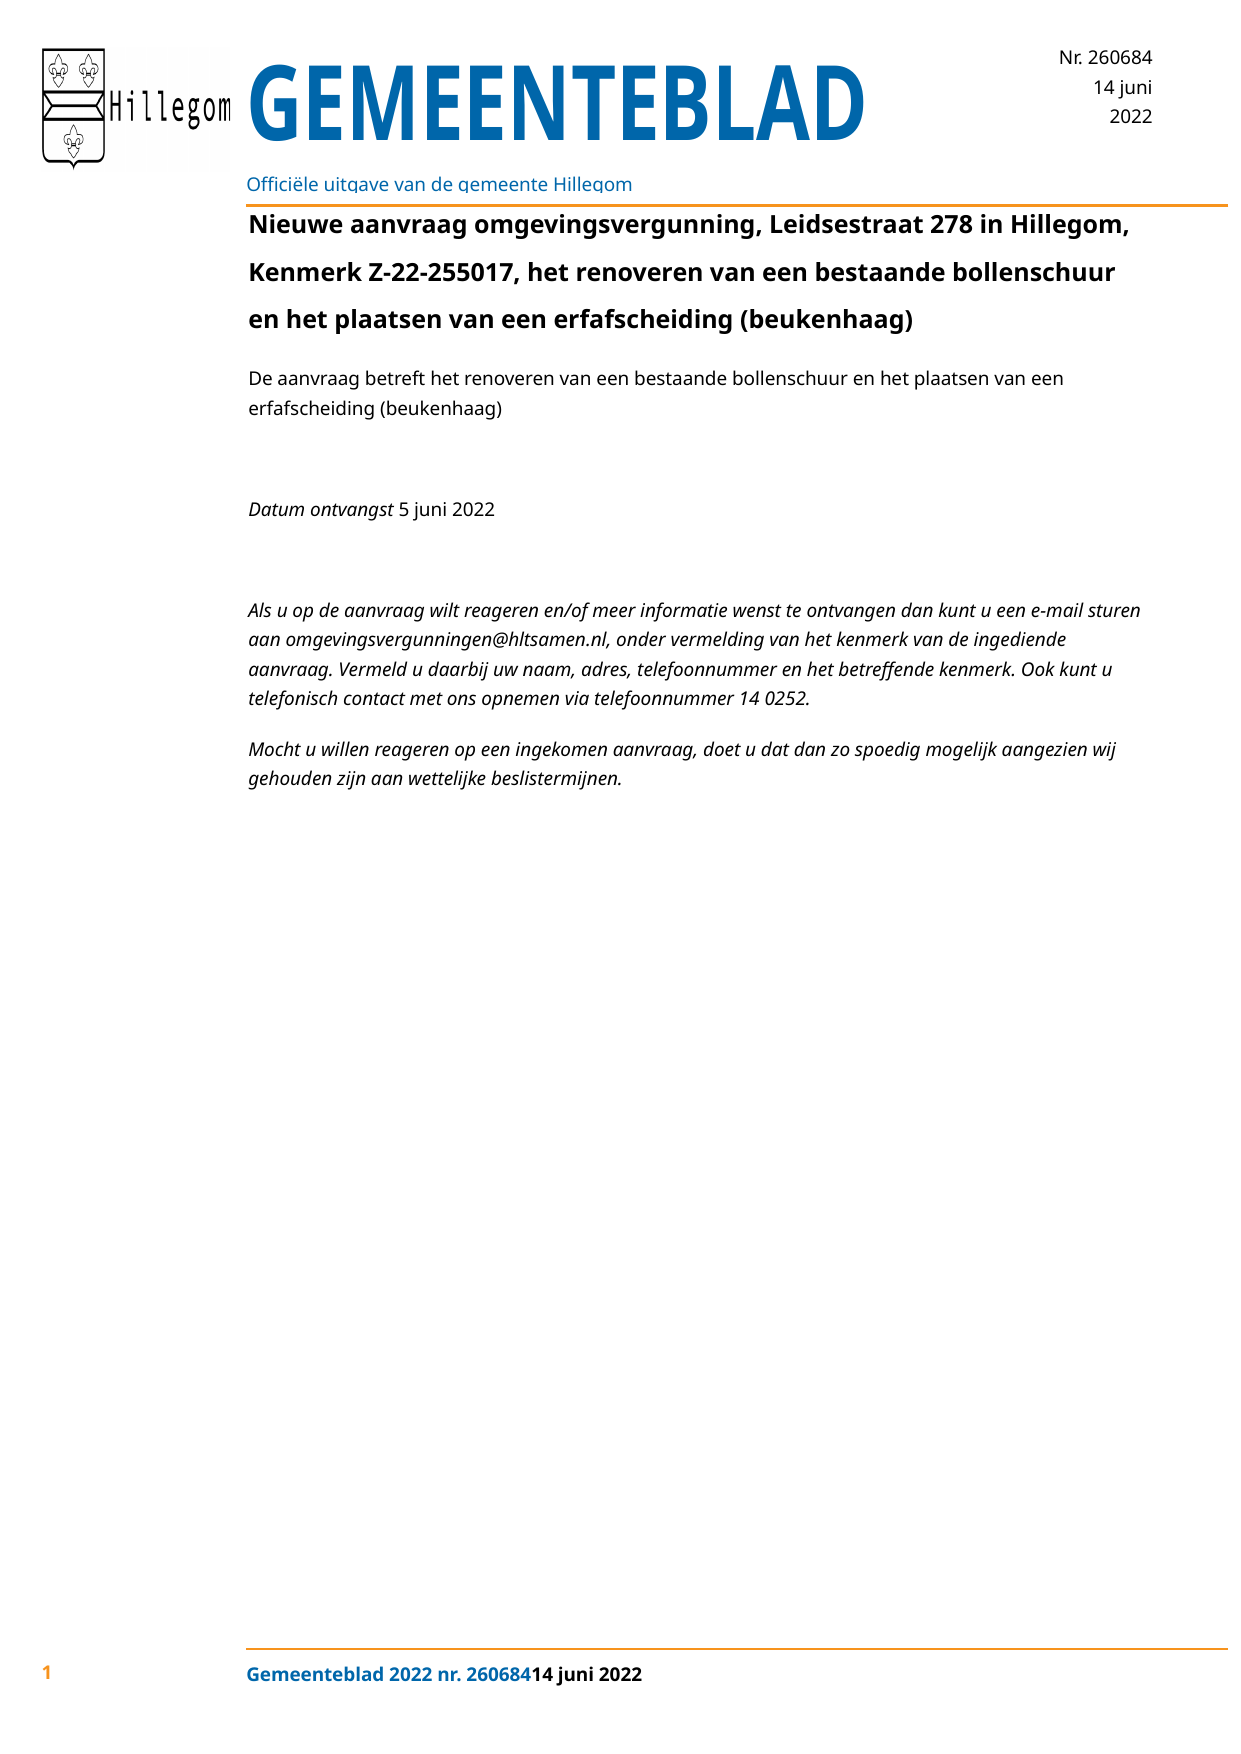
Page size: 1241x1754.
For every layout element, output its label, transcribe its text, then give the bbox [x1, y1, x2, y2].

text Mocht u willen reageren op een ingekomen aanvraag, doet u dat dan zo spoedig mogelijk aangezien wij gehouden zijn aan wettelijke beslistermijnen. [248, 736, 1152, 791]
text Als u op de aanvraag wilt reageren en/of meer informatie wenst te ontvangen dan kunt u een e-mail sturen aan omgevingsvergunningen@hltsamen.nl, onder vermelding van het kenmerk van de ingediende aanvraag. Vermeld u daarbij uw naam, adres, telefoonnummer en het betreffende kenmerk. Ook kunt u telefonisch contact met ons opnemen via telefoonnummer 14 0252. [248, 597, 1152, 711]
text Nieuwe aanvraag omgevingsvergunning, Leidsestraat 278 in Hillegom, Kenmerk Z-22-255017, het renoveren van een bestaande bollenschuur en het plaatsen van een erfafscheiding (beukenhaag) [248, 207, 1152, 336]
picture [41, 47, 231, 172]
text Datum ontvangst 5 juni 2022 [248, 496, 1152, 522]
text De aanvraag betreft het renoveren van een bestaande bollenschuur en het plaatsen van een erfafscheiding (beukenhaag) [248, 366, 1152, 421]
